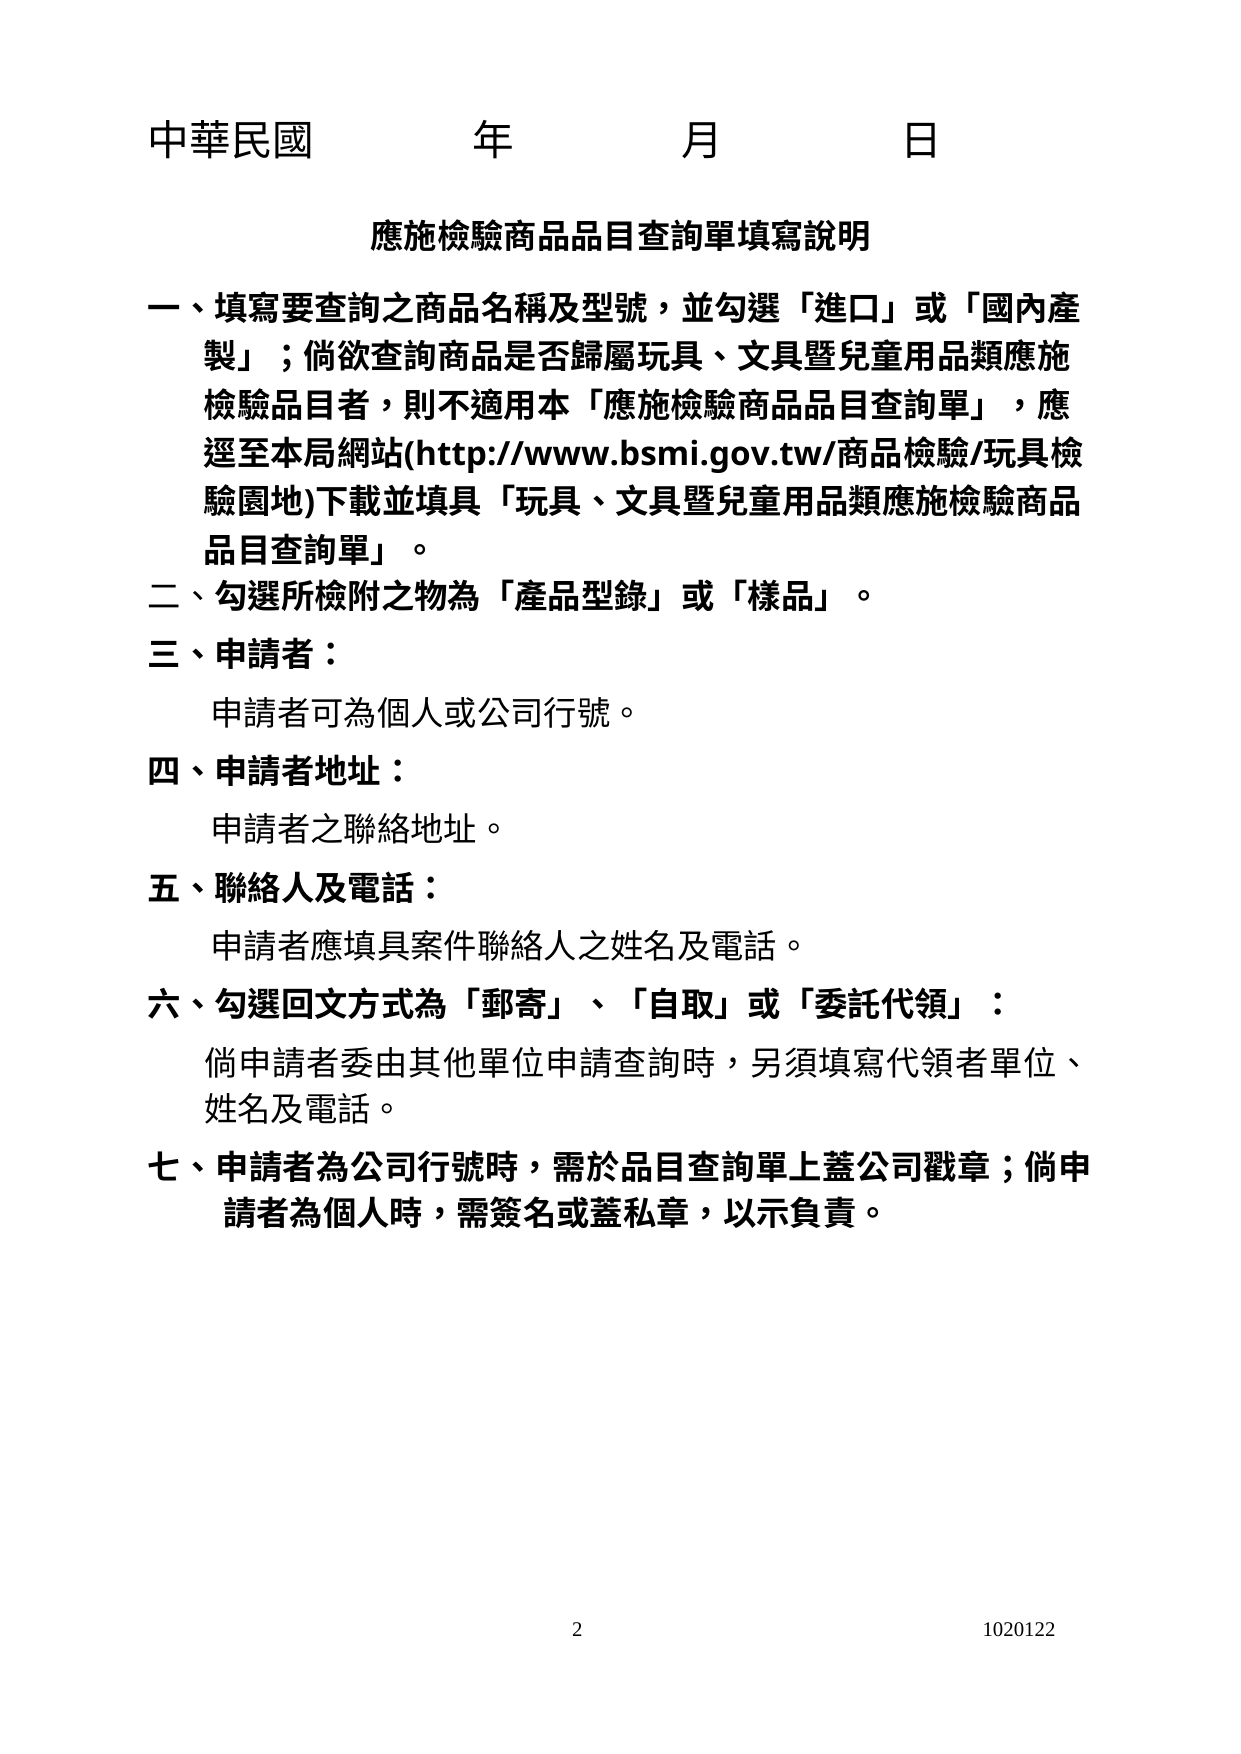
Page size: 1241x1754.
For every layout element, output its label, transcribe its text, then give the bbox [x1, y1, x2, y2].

text 五、聯絡人及電話： [148, 863, 1092, 909]
text 申請者應填具案件聯絡人之姓名及電話。 [210, 922, 1092, 968]
text 四、申請者地址： [148, 747, 1092, 793]
text 申請者可為個人或公司行號。 [210, 688, 1092, 734]
text 六、勾選回文方式為「郵寄」、「自取」或「委託代領」： [148, 980, 1092, 1026]
text 應施檢驗商品品目查詢單填寫說明 [148, 210, 1092, 258]
text 中華民國 年 月 日 [148, 107, 1092, 167]
text 二、勾選所檢附之物為「產品型錄」或「樣品」。 [148, 572, 1092, 618]
text 七、申請者為公司行號時，需於品目查詢單上蓋公司戳章；倘申請者為個人時，需簽名或蓋私章，以示負責。 [148, 1143, 1092, 1234]
text 倘申請者委由其他單位申請查詢時，另須填寫代領者單位、姓名及電話。 [204, 1038, 1092, 1130]
text 一、填寫要查詢之商品名稱及型號，並勾選「進口」或「國內產製」；倘欲查詢商品是否歸屬玩具、文具暨兒童用品類應施檢驗品目者，則不適用本「應施檢驗商品品目查詢單」，應逕至本局網站(http://www.bsmi.gov.tw/商品檢驗/玩具檢驗園地)下載並填具「玩具、文具暨兒童用品類應施檢驗商品品目查詢單」。 [148, 282, 1092, 572]
text 申請者之聯絡地址。 [210, 805, 1092, 851]
text 三、申請者： [148, 630, 1092, 676]
